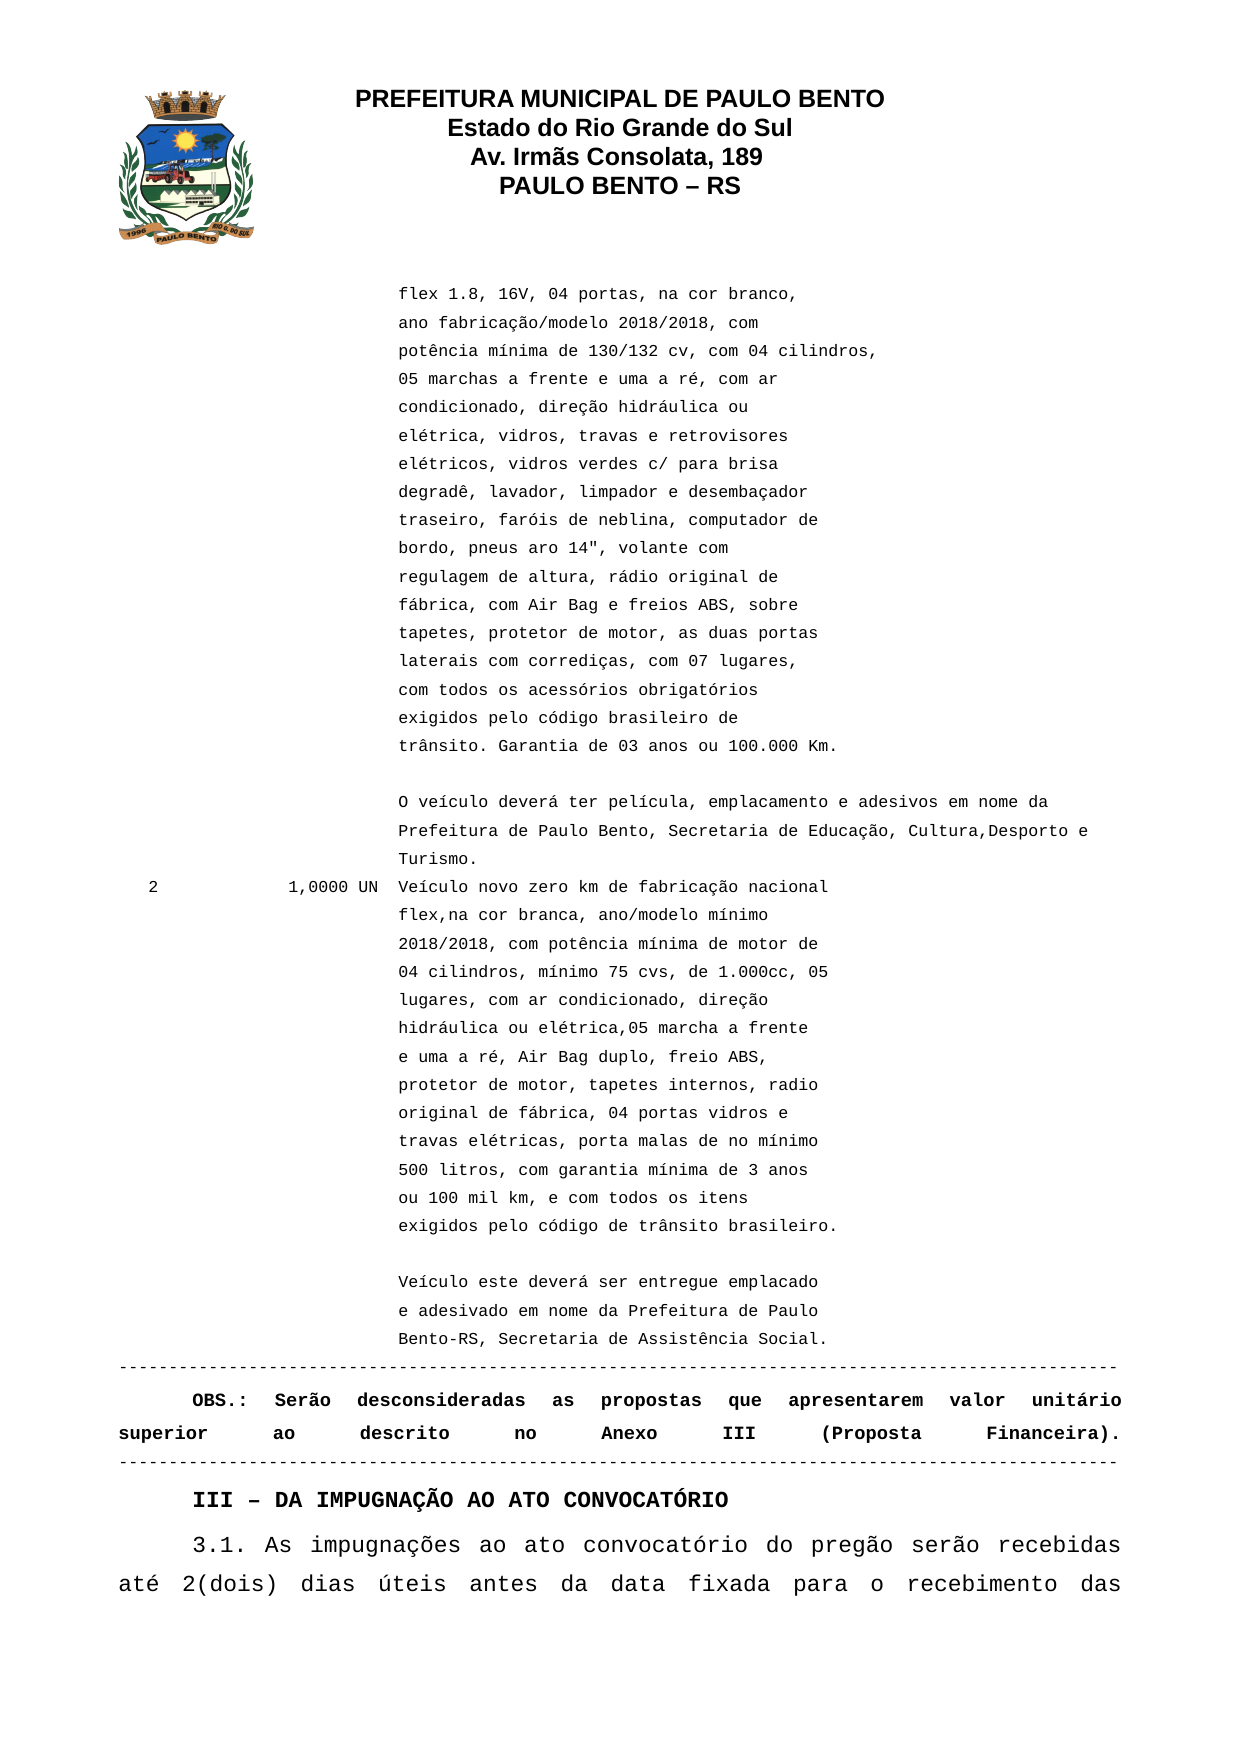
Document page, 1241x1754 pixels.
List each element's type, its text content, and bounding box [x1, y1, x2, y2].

picture [118, 90, 254, 245]
text 3.1. As impugnações ao ato convocatório do pregão serão recebidas até 2(dois) dias úteis antes da data fixada para o recebimento das [118, 1533, 1122, 1598]
text OBS.: Serão desconsideradas as propostas que apresentarem valor unitário superior ao descrito no Anexo III (Proposta Financeira). ---------------------------------------------------------------------------------------------------- [118, 1387, 1122, 1473]
text flex 1.8, 16V, 04 portas, na cor branco, ano fabricação/modelo 2018/2018, com potência mínima de 130/132 cv, com 04 cilindros, 05 marchas a frente e uma a ré, com ar condicionado, direção hidráulica ou elétrica, vidros, travas e retrovisores elétricos, vidros verdes c/ para brisa degradê, lavador, limpador e desembaçador traseiro, faróis de neblina, computador de bordo, pneus aro 14", volante com regulagem de altura, rádio original de fábrica, com Air Bag e freios ABS, sobre tapetes, protetor de motor, as duas portas laterais com corrediças, com 07 lugares, com todos os acessórios obrigatórios exigidos pelo código brasileiro de trânsito. Garantia de 03 anos ou 100.000 Km. O veículo deverá ter película, emplacamento e adesivos em nome da Prefeitura de Paulo Bento, Secretaria de Educação, Cultura,Desporto e Turismo. 2 1,0000 UN Veículo novo zero km de fabricação nacional flex,na cor branca, ano/modelo mínimo 2018/2018, com potência mínima de motor de 04 cilindros, mínimo 75 cvs, de 1.000cc, 05 lugares, com ar condicionado, direção hidráulica ou elétrica,05 marcha a frente e uma a ré, Air Bag duplo, freio ABS, protetor de motor, tapetes internos, radio original de fábrica, 04 portas vidros e travas elétricas, porta malas de no mínimo 500 litros, com garantia mínima de 3 anos ou 100 mil km, e com todos os itens exigidos pelo código de trânsito brasileiro. Veículo este deverá ser entregue emplacado e adesivado em nome da Prefeitura de Paulo Bento-RS, Secretaria de Assistência Social. ---------------------------------------------------------------------------------------------------- [118, 286, 1122, 1377]
text III – DA IMPUGNAÇÃO AO ATO CONVOCATÓRIO [118, 1488, 1122, 1514]
